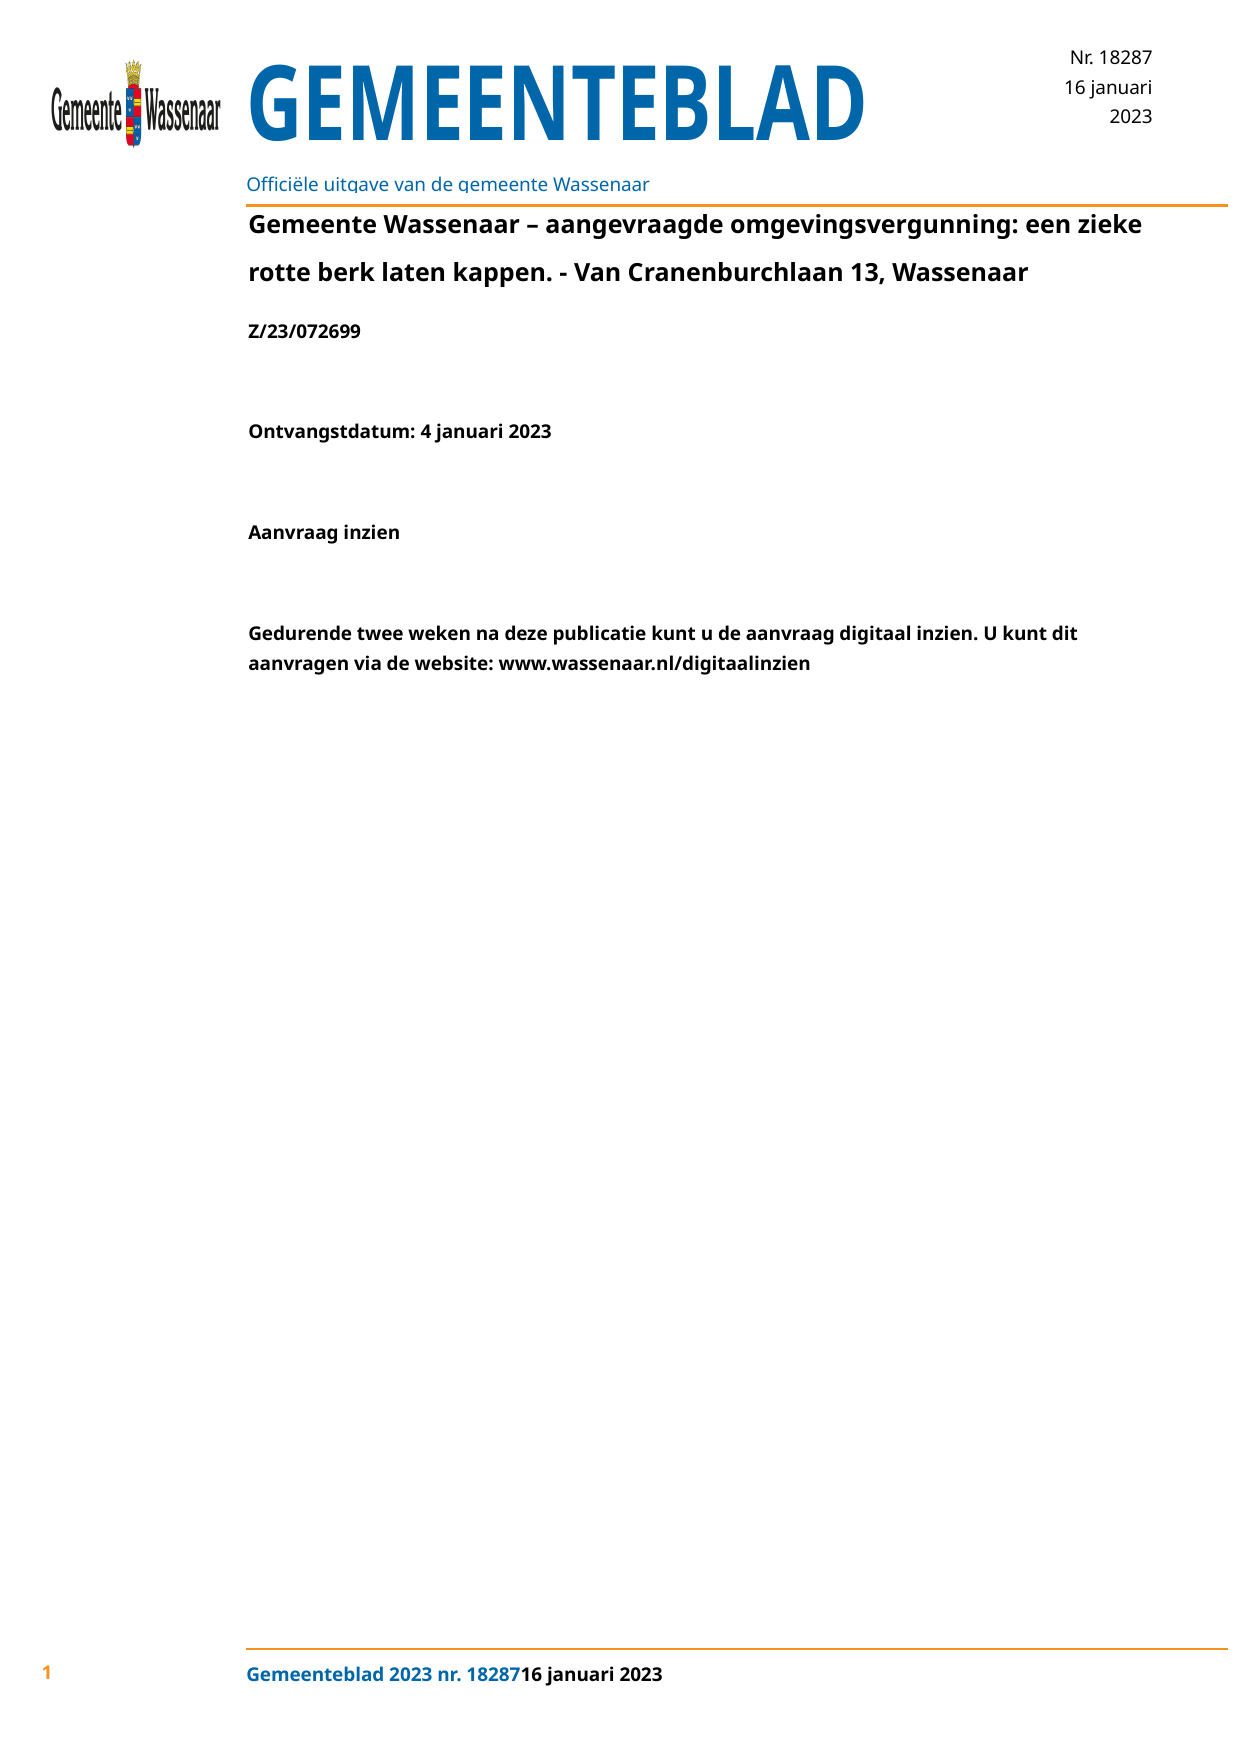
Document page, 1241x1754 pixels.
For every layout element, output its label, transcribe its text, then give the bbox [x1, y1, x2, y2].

text Ontvangstdatum: 4 januari 2023 [248, 419, 1152, 444]
text Gemeente Wassenaar – aangevraagde omgevingsvergunning: een zieke rotte berk laten kappen. - Van Cranenburchlaan 13, Wassenaar [248, 207, 1152, 288]
text Aanvraag inzien [248, 519, 1152, 545]
picture [41, 47, 231, 172]
text Gedurende twee weken na deze publicatie kunt u de aanvraag digitaal inzien. U kunt dit aanvragen via de website: www.wassenaar.nl/digitaalinzien [248, 620, 1152, 676]
text Z/23/072699 [248, 318, 1152, 344]
